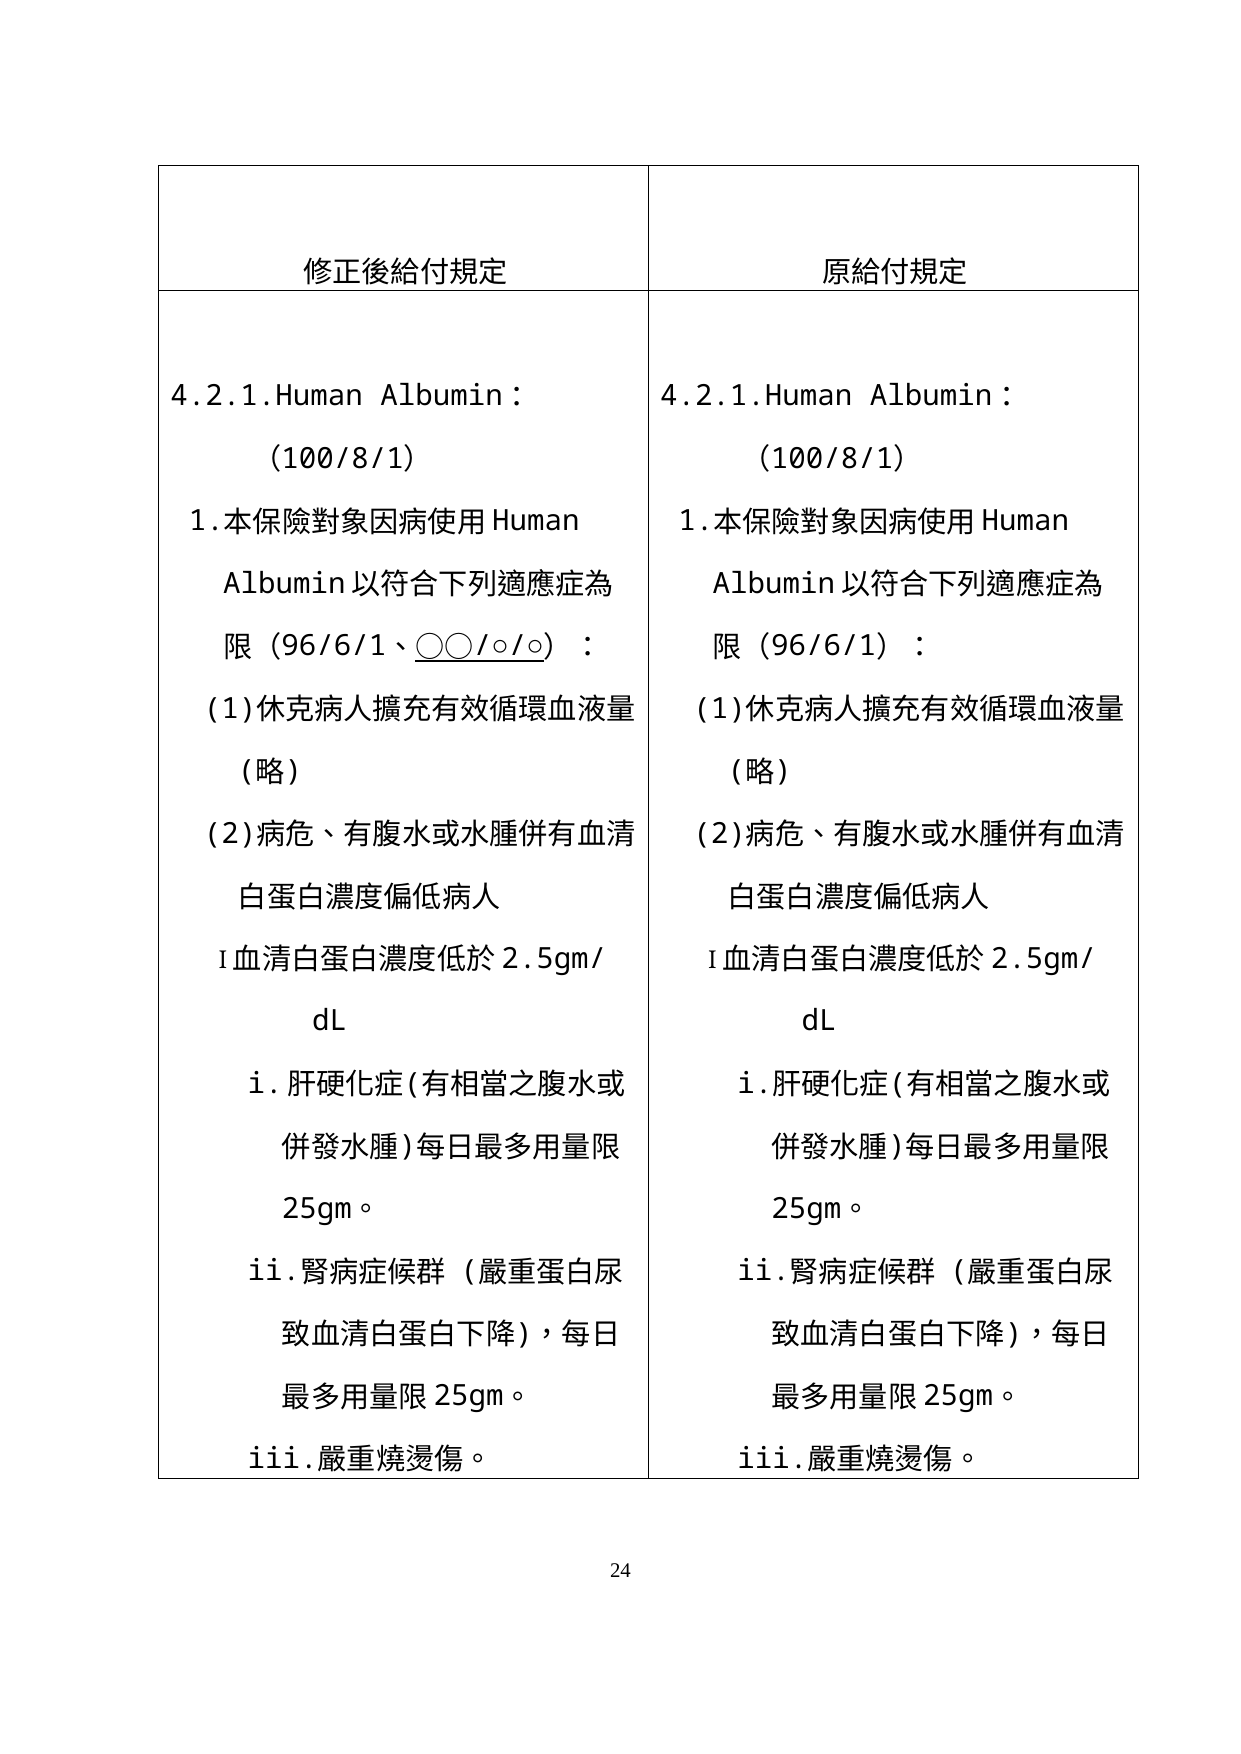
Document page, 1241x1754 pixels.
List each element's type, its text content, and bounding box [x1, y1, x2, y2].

table_header 原給付規定 [649, 166, 1138, 290]
table_header 修正後給付規定 [159, 166, 648, 290]
table_cell 4.2.1.Human Albumin：（100/8/1） 1.本保險對象因病使用Human Albumin以符合下列適應症為限（96/6/1、○○/○/○）： (1)休克病人擴充有效循環血液量(略) (2)病危、有腹水或水腫併有血清白蛋白濃度偏低病人 Ⅰ血清白蛋白濃度低於2.5gm/dL i. 肝硬化症(有相當之腹水或併發水腫)每日最多用量限25gm。 ii.腎病症候群 (嚴重蛋白尿致血清白蛋白下降)，每日最多用量限25gm。 iii.嚴重燒燙傷。 [159, 291, 648, 1478]
table_cell 4.2.1.Human Albumin：（100/8/1） 1.本保險對象因病使用Human Albumin以符合下列適應症為限（96/6/1）： (1)休克病人擴充有效循環血液量(略) (2)病危、有腹水或水腫併有血清白蛋白濃度偏低病人 Ⅰ血清白蛋白濃度低於2.5gm/dL i.肝硬化症(有相當之腹水或併發水腫)每日最多用量限25gm。 ii.腎病症候群 (嚴重蛋白尿致血清白蛋白下降)，每日最多用量限25gm。 iii.嚴重燒燙傷。 [649, 291, 1138, 1478]
